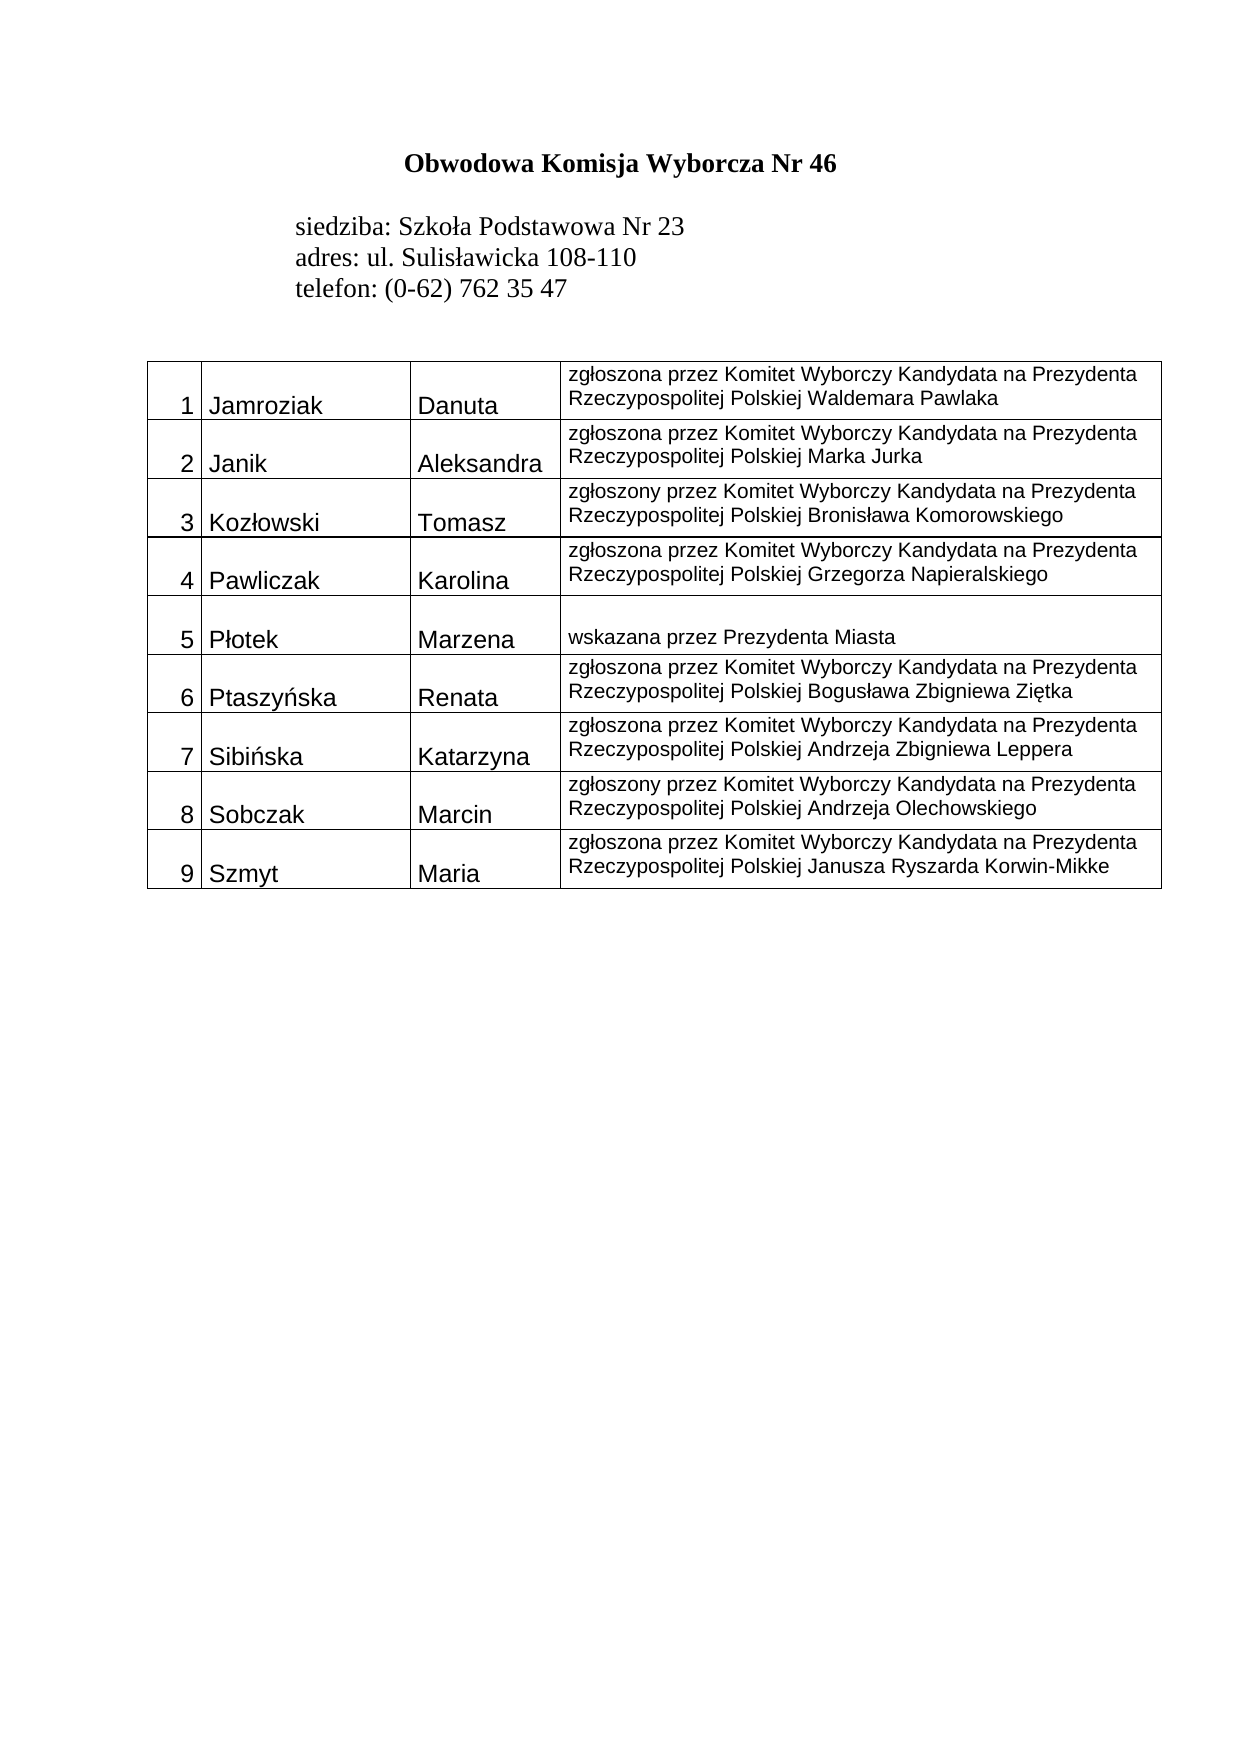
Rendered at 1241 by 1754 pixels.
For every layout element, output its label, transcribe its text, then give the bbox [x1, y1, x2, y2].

table_header Jamroziak [202, 362, 410, 419]
table_cell Janik [202, 420, 410, 478]
table_cell 5 [148, 596, 201, 653]
table_cell zgłoszona przez Komitet Wyborczy Kandydata na Prezydenta Rzeczypospolitej Polskiej Janusza Ryszarda Korwin-Mikke [561, 830, 1161, 888]
table_cell Marzena [411, 596, 560, 653]
table_cell Renata [411, 655, 560, 712]
table_cell Pawliczak [202, 538, 410, 595]
table_cell 6 [148, 655, 201, 712]
table_header Danuta [411, 362, 560, 419]
text Obwodowa Komisja Wyborcza Nr 46 [148, 148, 1093, 179]
table_cell zgłoszony przez Komitet Wyborczy Kandydata na Prezydenta Rzeczypospolitej Polskiej Andrzeja Olechowskiego [561, 772, 1161, 829]
table_cell Ptaszyńska [202, 655, 410, 712]
table_cell Sobczak [202, 772, 410, 829]
table_cell 9 [148, 830, 201, 888]
table_cell Maria [411, 830, 560, 888]
table_cell zgłoszona przez Komitet Wyborczy Kandydata na Prezydenta Rzeczypospolitej Polskiej Grzegorza Napieralskiego [561, 538, 1161, 595]
table_cell zgłoszona przez Komitet Wyborczy Kandydata na Prezydenta Rzeczypospolitej Polskiej Marka Jurka [561, 420, 1161, 478]
table_cell Aleksandra [411, 420, 560, 478]
table_cell wskazana przez Prezydenta Miasta [561, 596, 1161, 653]
table_cell Marcin [411, 772, 560, 829]
table_cell zgłoszona przez Komitet Wyborczy Kandydata na Prezydenta Rzeczypospolitej Polskiej Bogusława Zbigniewa Ziętka [561, 655, 1161, 712]
table_cell Kozłowski [202, 479, 410, 536]
text telefon: (0-62) 762 35 47 [221, 272, 1093, 303]
table_header zgłoszona przez Komitet Wyborczy Kandydata na Prezydenta Rzeczypospolitej Polskiej Waldemara Pawlaka [561, 362, 1161, 419]
table_cell 2 [148, 420, 201, 478]
table_cell Katarzyna [411, 713, 560, 771]
table_cell Karolina [411, 538, 560, 595]
text adres: ul. Sulisławicka 108-110 [148, 241, 1093, 272]
table_cell Płotek [202, 596, 410, 653]
table_cell 3 [148, 479, 201, 536]
text siedziba: Szkoła Podstawowa Nr 23 [295, 210, 1093, 241]
table_cell 8 [148, 772, 201, 829]
table_cell 4 [148, 538, 201, 595]
table_cell Tomasz [411, 479, 560, 536]
table_cell 7 [148, 713, 201, 771]
table_cell Sibińska [202, 713, 410, 771]
table_header 1 [148, 362, 201, 419]
table_cell zgłoszony przez Komitet Wyborczy Kandydata na Prezydenta Rzeczypospolitej Polskiej Bronisława Komorowskiego [561, 479, 1161, 536]
table_cell Szmyt [202, 830, 410, 888]
table_cell zgłoszona przez Komitet Wyborczy Kandydata na Prezydenta Rzeczypospolitej Polskiej Andrzeja Zbigniewa Leppera [561, 713, 1161, 771]
